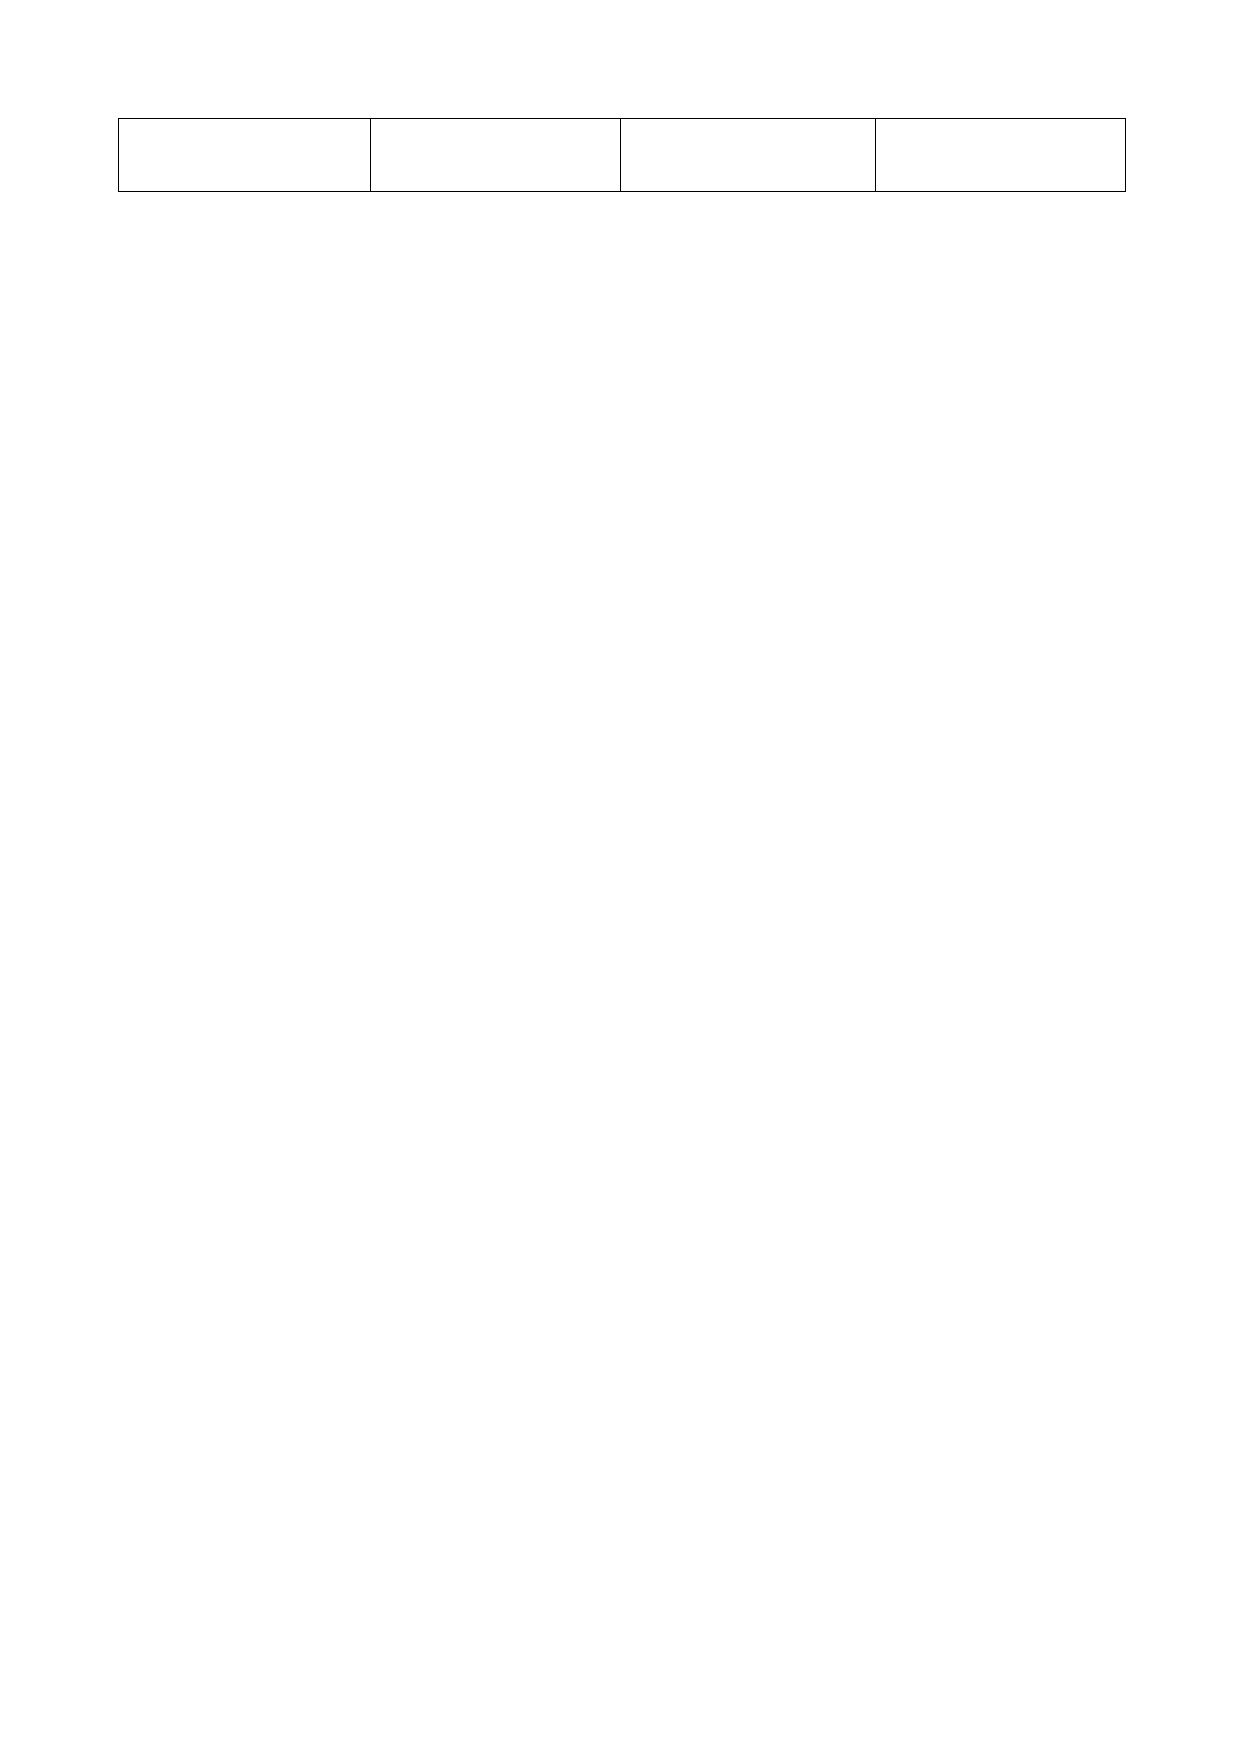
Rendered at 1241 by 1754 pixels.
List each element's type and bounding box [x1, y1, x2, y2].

table_cell [119, 119, 370, 191]
table_cell [876, 119, 1125, 191]
table_cell [371, 119, 620, 191]
table_cell [621, 119, 875, 191]
